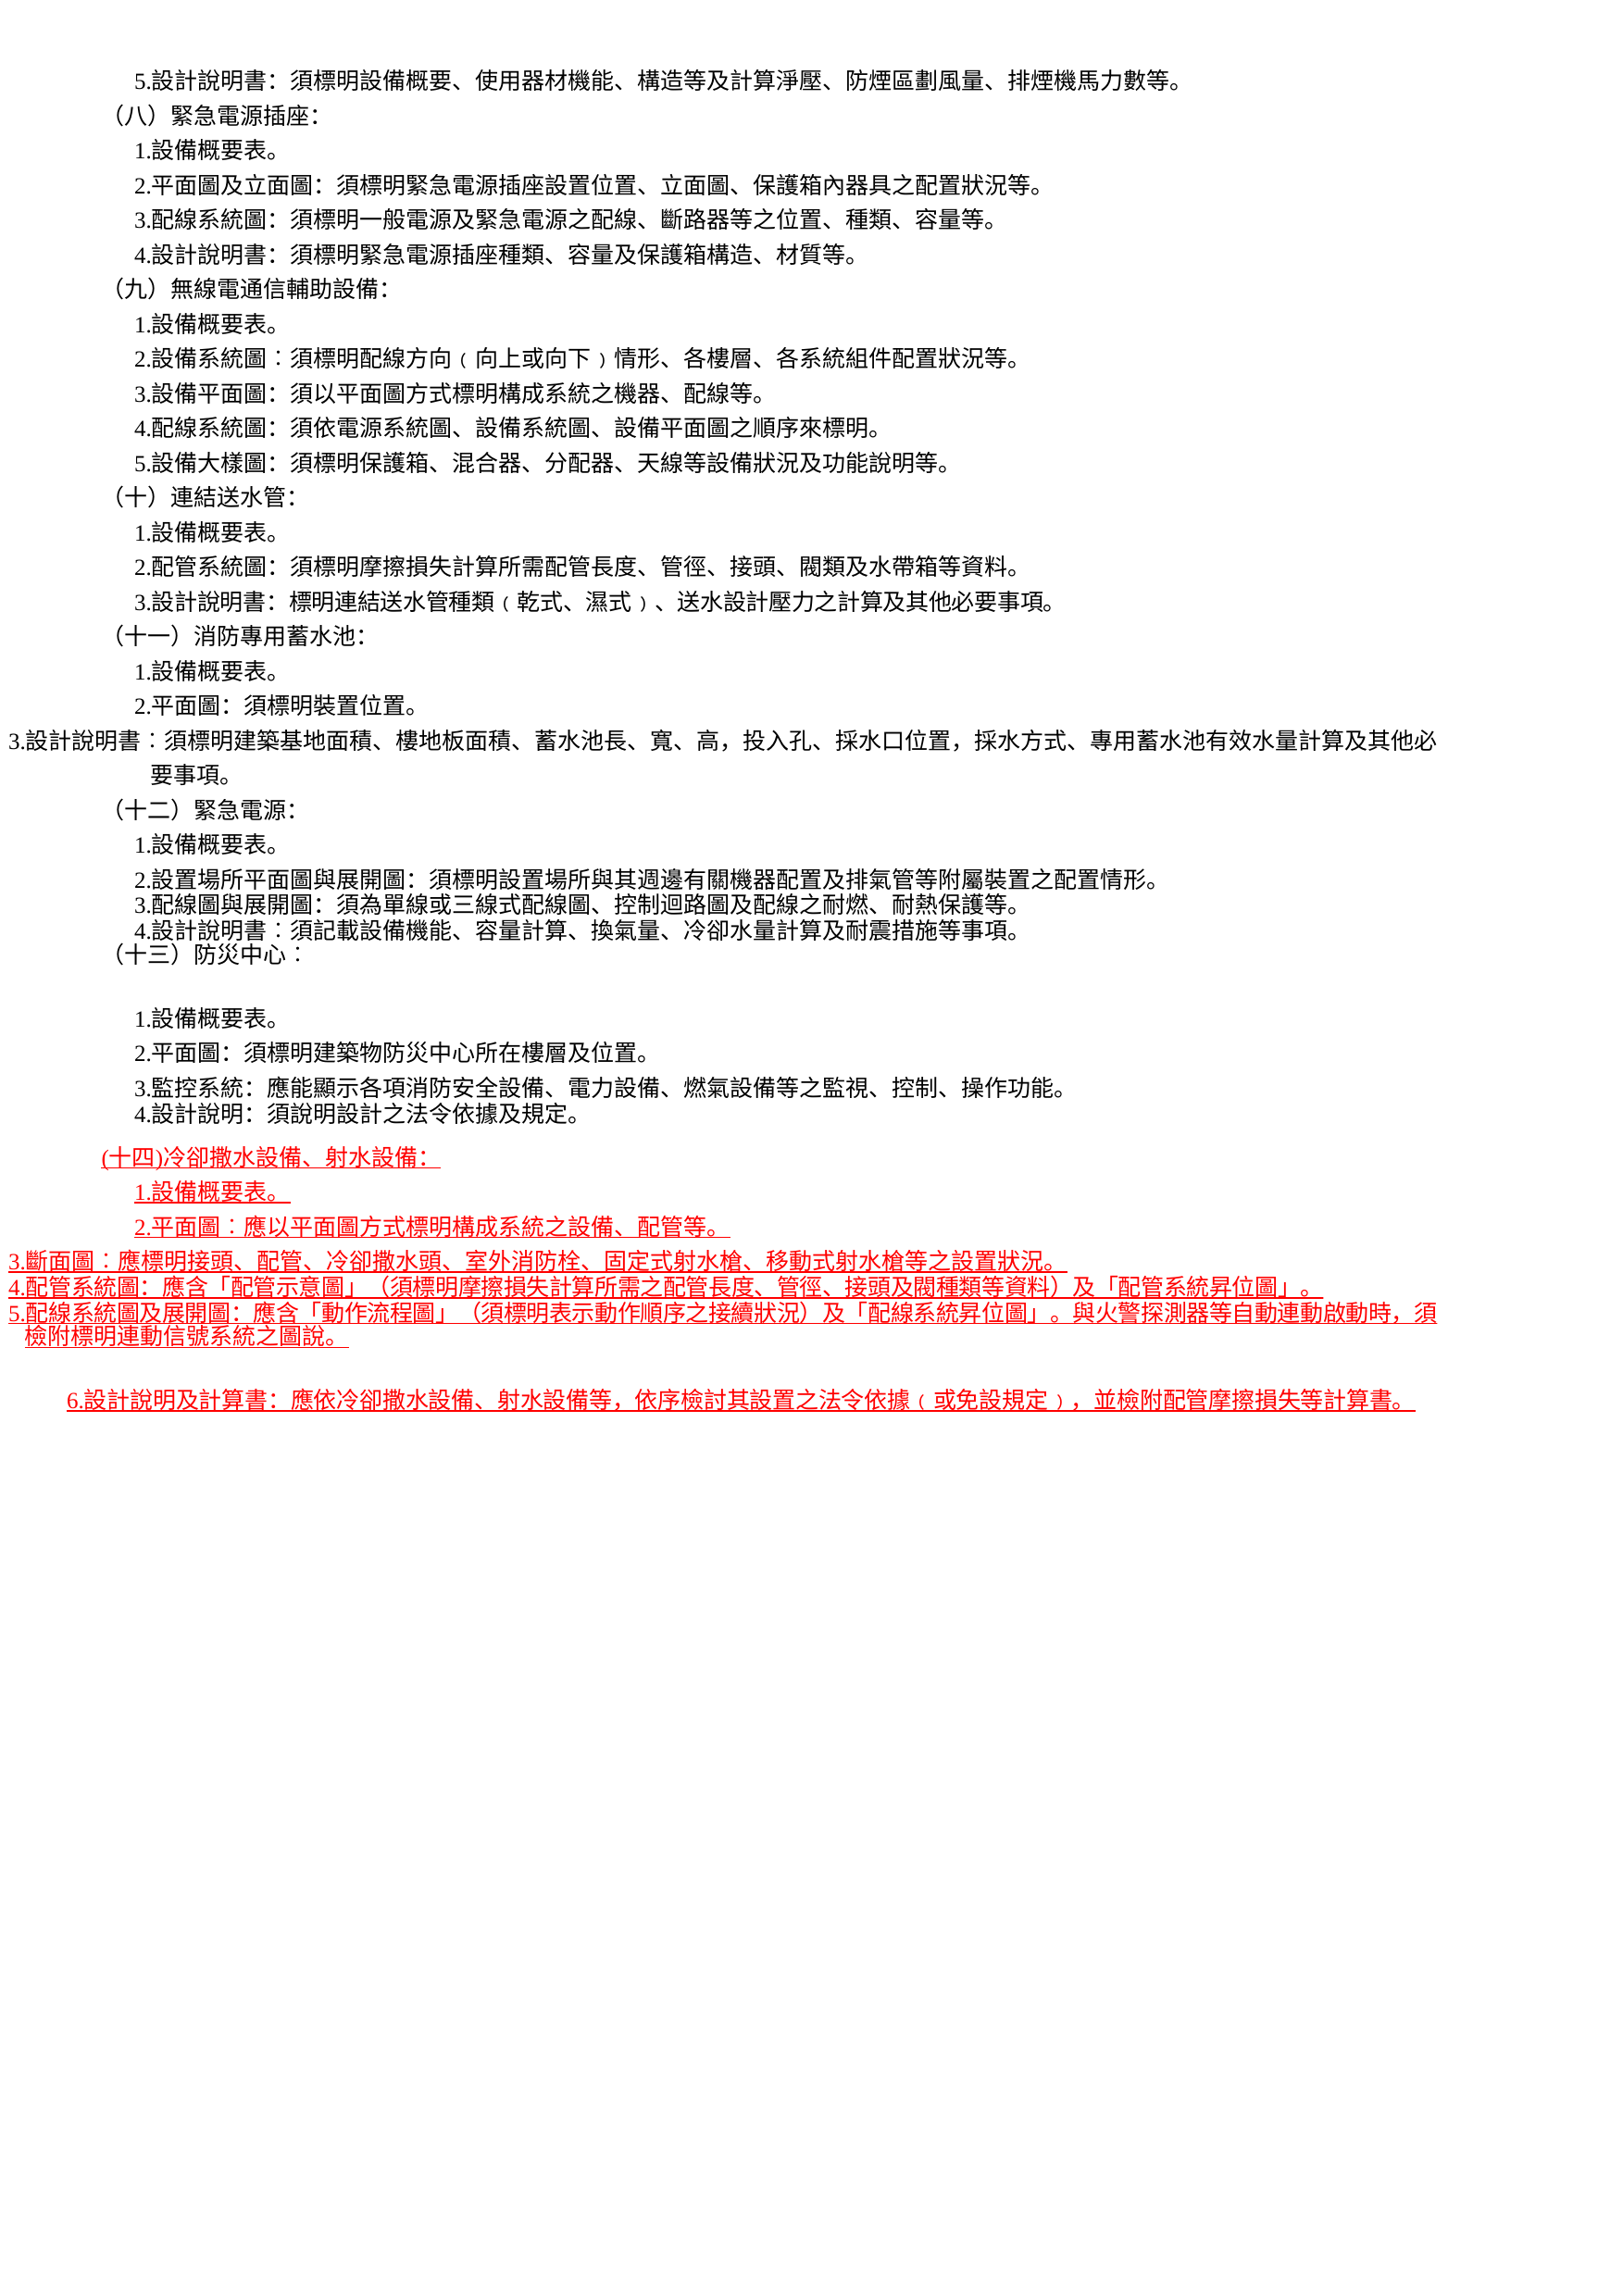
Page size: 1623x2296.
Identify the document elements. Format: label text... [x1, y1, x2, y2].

text 3.設計說明書︰須標明建築基地面積、樓地板面積、蓄水池長、寬、高，投入孔、採水口位置，採水方式、專用蓄水池有效水量計算及其他必 [8, 729, 1614, 755]
text 3.設備平面圖：須以平面圖方式標明構成系統之機器、配線等。 [134, 381, 856, 407]
text 5.設備大樣圖：須標明保護箱、混合器、分配器、天線等設備狀況及功能說明等。 [134, 451, 1069, 477]
text 要事項。 [151, 766, 261, 789]
text 4.配線系統圖：須依電源系統圖、設備系統圖、設備平面圖之順序來標明。 [134, 416, 990, 442]
text 2.平面圖：須標明建築物防災中心所在樓層及位置。 [134, 1042, 723, 1067]
text 3.監控系統：應能顯示各項消防安全設備、電力設備、燃氣設備等之監視、控制、操作功能。 [134, 1076, 1203, 1102]
text 3.配線系統圖：須標明一般電源及緊急電源之配線、斷路器等之位置、種類、容量等。 [134, 207, 1122, 233]
text 4.設計說明書︰須記載設備機能、容量計算、換氣量、冷卻水量計算及耐震措施等事項。 [134, 918, 1314, 944]
text （九）無線電通信輔助設備： [101, 280, 431, 303]
text （十）連結送水管： [101, 488, 328, 511]
text 2.平面圖及立面圖：須標明緊急電源插座設置位置、立面圖、保護箱內器具之配置狀況等。 [134, 173, 1176, 199]
text 3.斷面圖︰應標明接頭、配管、冷卻撒水頭、室外消防栓、固定式射水槍、移動式射水槍等之設置狀況。 [8, 1250, 1614, 1275]
text 2.平面圖：須標明裝置位置。 [134, 693, 457, 719]
text 2.設備系統圖︰須標明配線方向﹙向上或向下﹚情形、各樓層、各系統組件配置狀況等。 [134, 346, 1149, 372]
text 2.平面圖︰應以平面圖方式標明構成系統之設備、配管等。 [134, 1215, 803, 1241]
text 1.設備概要表。 [134, 520, 308, 546]
text (十四)冷卻撒水設備、射水設備： [101, 1145, 475, 1171]
text 1.設備概要表。 [134, 1006, 308, 1032]
text 4.設計說明書：須標明緊急電源插座種類、容量及保護箱構造、材質等。 [134, 243, 963, 268]
text （十一）消防專用蓄水池： [101, 627, 405, 650]
text 3.設計說明書：標明連結送水管種類﹙乾式、濕式﹚、送水設計壓力之計算及其他必要事項。 [134, 590, 1203, 616]
text 4.配管系統圖：應含「配管示意圖」（須標明摩擦損失計算所需之配管長度、管徑、接頭及閥種類等資料）及「配管系統昇位圖」。 [8, 1275, 1614, 1301]
text 檢附標明連動信號系統之圖說。 [25, 1327, 1614, 1350]
text 1.設備概要表。 [134, 1180, 308, 1205]
text 1.設備概要表。 [134, 659, 308, 685]
text （十三）防災中心︰ [101, 944, 1314, 967]
text 4.設計說明：須說明設計之法令依據及規定。 [134, 1102, 1203, 1128]
text 1.設備概要表。 [134, 832, 308, 858]
text 2.設置場所平面圖與展開圖：須標明設置場所與其週邊有關機器配置及排氣管等附屬裝置之配置情形。 [134, 867, 1314, 893]
text 2.配管系統圖：須標明摩擦損失計算所需配管長度、管徑、接頭、閥類及水帶箱等資料。 [134, 555, 1149, 580]
text 1.設備概要表。 [134, 138, 308, 164]
text 6.設計說明及計算書：應依冷卻撒水設備、射水設備等，依序檢討其設置之法令依據﹙或免設規定﹚，並檢附配管摩擦損失等計算書。 [67, 1389, 1614, 1414]
text 5.配線系統圖及展開圖：應含「動作流程圖」（須標明表示動作順序之接續狀況）及「配線系統昇位圖」。與火警探測器等自動連動啟動時，須 [8, 1301, 1614, 1327]
text （十二）緊急電源： [101, 800, 328, 823]
text 5.設計說明書：須標明設備概要、使用器材機能、構造等及計算淨壓、防煙區劃風量、排煙機馬力數等。 [134, 69, 1335, 94]
text （八）緊急電源插座： [101, 106, 351, 129]
text 1.設備概要表。 [134, 312, 308, 338]
text 3.配線圖與展開圖：須為單線或三線式配線圖、控制迴路圖及配線之耐燃、耐熱保護等。 [134, 893, 1314, 918]
